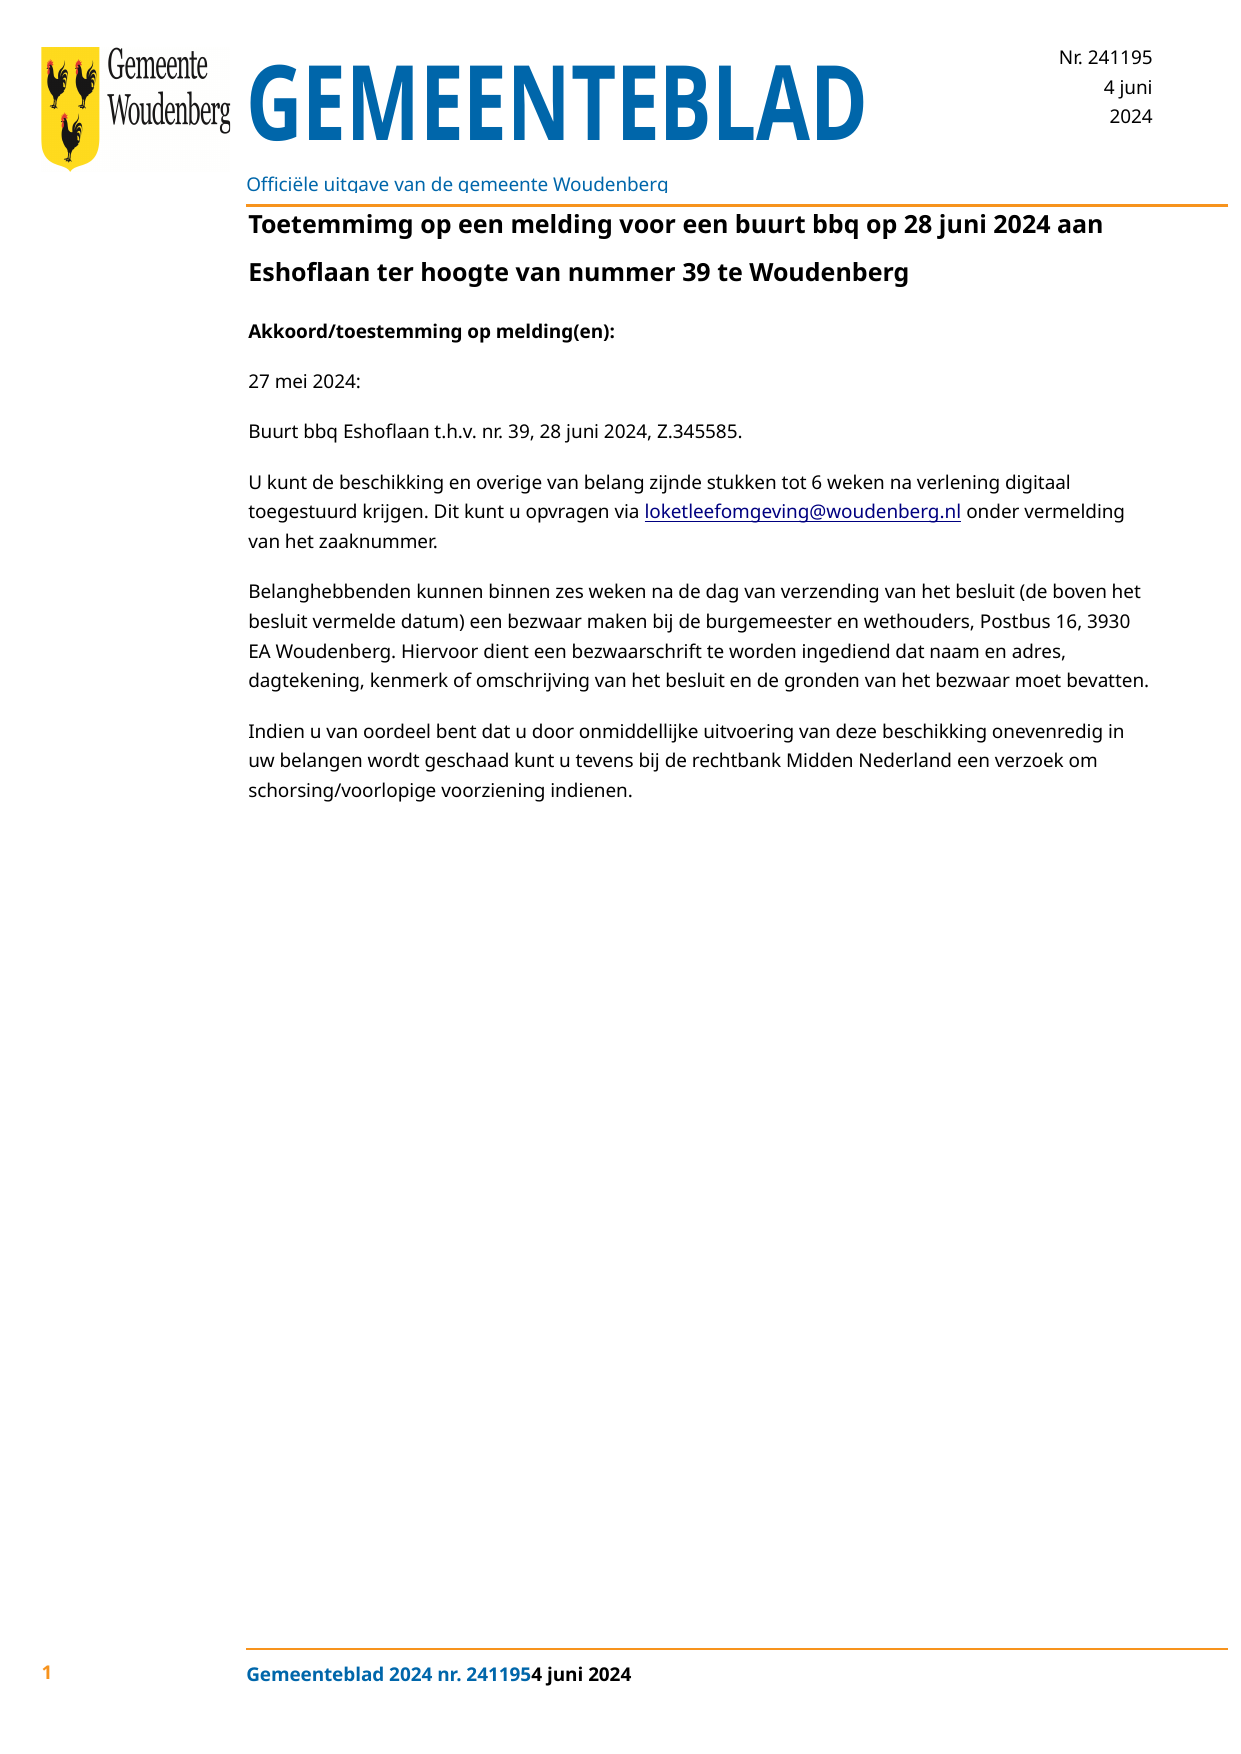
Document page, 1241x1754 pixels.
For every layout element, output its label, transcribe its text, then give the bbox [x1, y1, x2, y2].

text Belanghebbenden kunnen binnen zes weken na de dag van verzending van het besluit (de boven het besluit vermelde datum) een bezwaar maken bij de burgemeester en wethouders, Postbus 16, 3930 EA Woudenberg. Hiervoor dient een bezwaarschrift te worden ingediend dat naam en adres, dagtekening, kenmerk of omschrijving van het besluit en de gronden van het bezwaar moet bevatten. [248, 579, 1152, 693]
text Buurt bbq Eshoflaan t.h.v. nr. 39, 28 juni 2024, Z.345585. [248, 419, 1152, 444]
text 27 mei 2024: [248, 368, 1152, 394]
text Toetemmimg op een melding voor een buurt bbq op 28 juni 2024 aan Eshoflaan ter hoogte van nummer 39 te Woudenberg [248, 207, 1152, 288]
text Akkoord/toestemming op melding(en): [248, 318, 1152, 344]
text U kunt de beschikking en overige van belang zijnde stukken tot 6 weken na verlening digitaal toegestuurd krijgen. Dit kunt u opvragen via loketleefomgeving@woudenberg.nl onder vermelding van het zaaknummer. [248, 469, 1152, 554]
picture [41, 47, 231, 172]
text Indien u van oordeel bent dat u door onmiddellijke uitvoering van deze beschikking onevenredig in uw belangen wordt geschaad kunt u tevens bij de rechtbank Midden Nederland een verzoek om schorsing/voorlopige voorziening indienen. [248, 718, 1152, 803]
